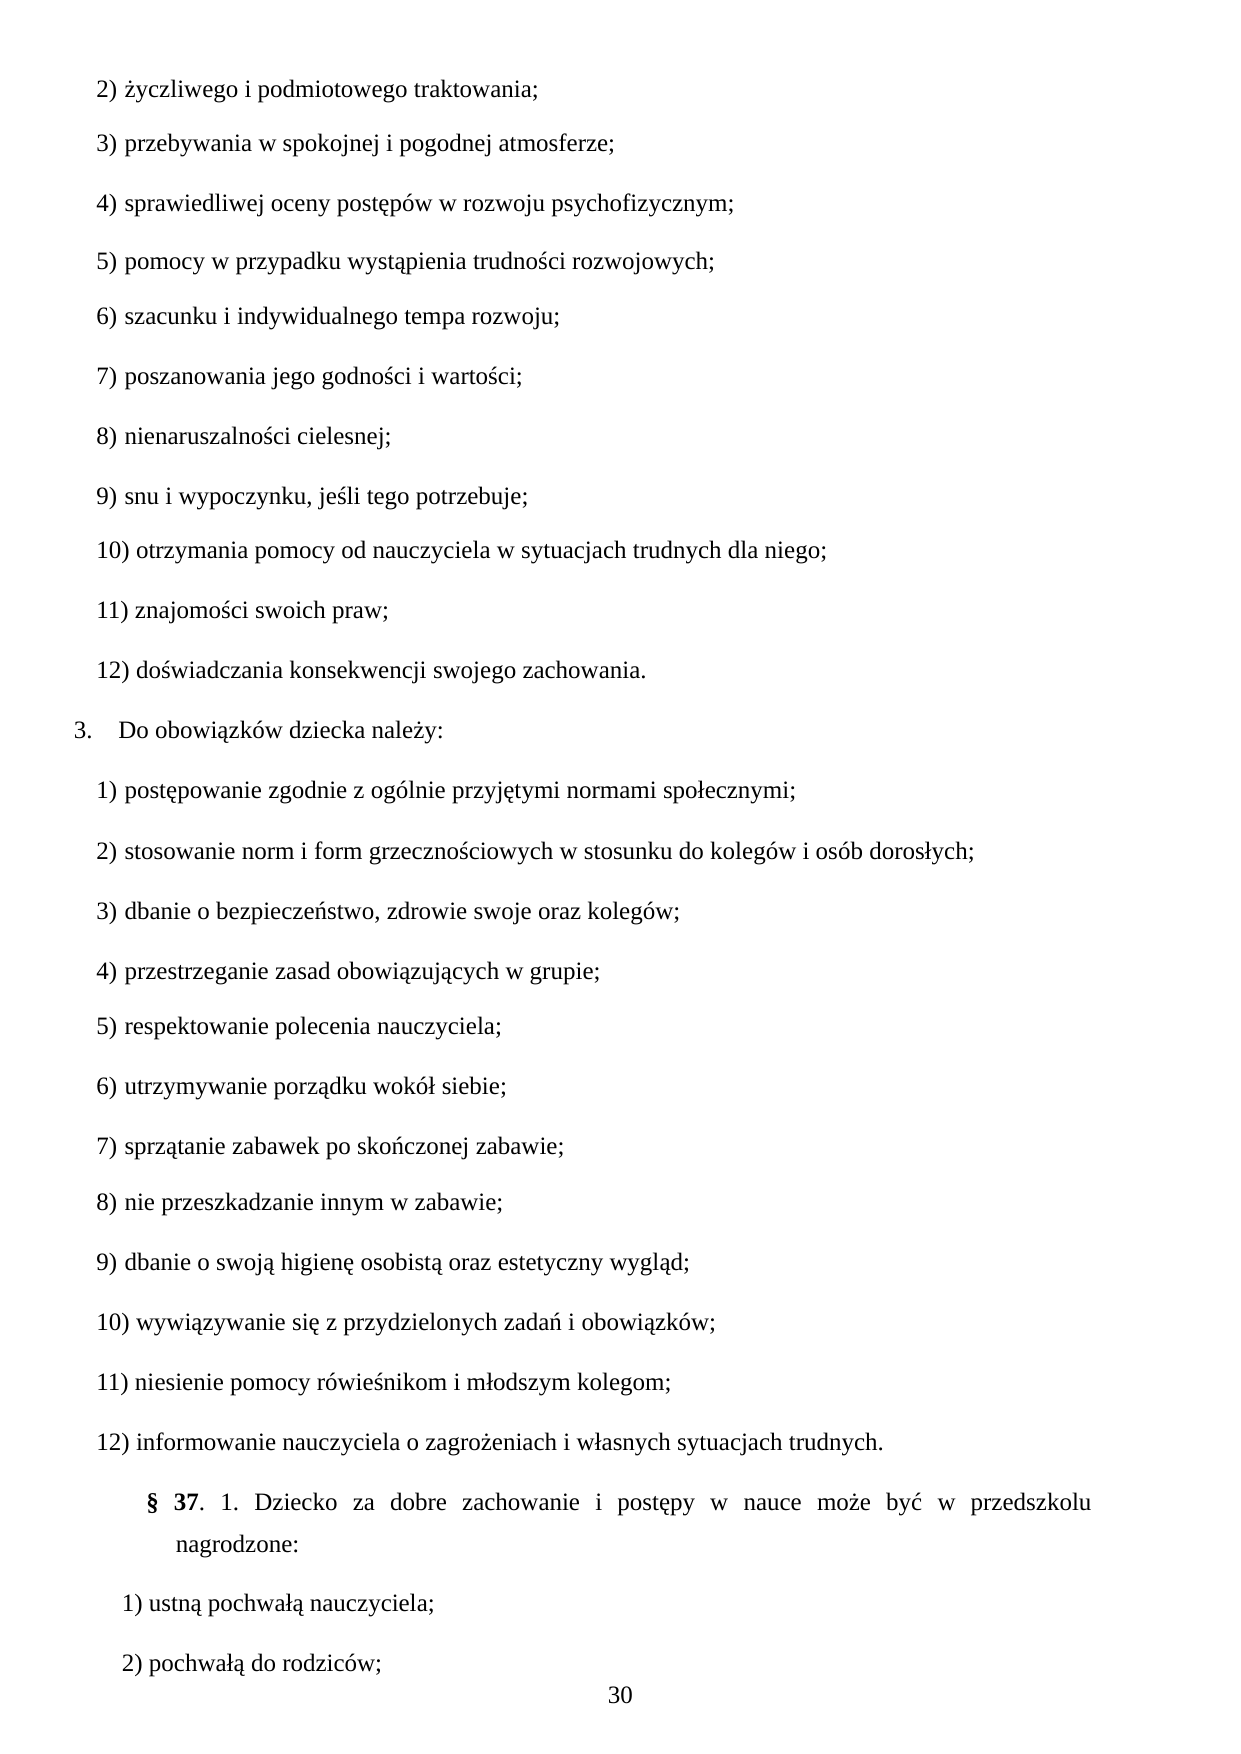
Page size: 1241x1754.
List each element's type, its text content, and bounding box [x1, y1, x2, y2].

list sprzątanie zabawek po skończonej zabawie; [96, 1131, 1093, 1160]
list pomocy w przypadku wystąpienia trudności rozwojowych; [96, 246, 1093, 274]
list snu i wypoczynku, jeśli tego potrzebuje; [96, 481, 1093, 509]
list utrzymywanie porządku wokół siebie; [96, 1071, 1093, 1100]
list poszanowania jego godności i wartości; [96, 361, 1093, 389]
list przestrzeganie zasad obowiązujących w grupie; [96, 956, 1093, 984]
list szacunku i indywidualnego tempa rozwoju; [96, 301, 1093, 329]
list ustną pochwałą nauczyciela; [122, 1588, 1093, 1617]
list nie przeszkadzanie innym w zabawie; [96, 1187, 1093, 1216]
text 12) doświadczania konsekwencji swojego zachowania. [96, 655, 1093, 684]
text 10) otrzymania pomocy od nauczyciela w sytuacjach trudnych dla niego; [96, 535, 1093, 564]
list respektowanie polecenia nauczyciela; [96, 1011, 1093, 1040]
list nienaruszalności cielesnej; [96, 421, 1093, 449]
list życzliwego i podmiotowego traktowania; [96, 74, 1093, 102]
list pochwałą do rodziców; [122, 1648, 1093, 1677]
list Do obowiązków dziecka należy: [74, 715, 1093, 744]
list stosowanie norm i form grzecznościowych w stosunku do kolegów i osób dorosłych; [96, 836, 1093, 864]
text 11) znajomości swoich praw; [96, 595, 1093, 624]
list dbanie o bezpieczeństwo, zdrowie swoje oraz kolegów; [96, 896, 1093, 924]
list przebywania w spokojnej i pogodnej atmosferze; [96, 128, 1093, 157]
text 10) wywiązywanie się z przydzielonych zadań i obowiązków; [96, 1307, 1093, 1336]
text 12) informowanie nauczyciela o zagrożeniach i własnych sytuacjach trudnych. [96, 1427, 1093, 1456]
text 11) niesienie pomocy rówieśnikom i młodszym kolegom; [96, 1367, 1093, 1396]
list postępowanie zgodnie z ogólnie przyjętymi normami społecznymi; [96, 775, 1093, 804]
list sprawiedliwej oceny postępów w rozwoju psychofizycznym; [96, 188, 1093, 217]
list dbanie o swoją higienę osobistą oraz estetyczny wygląd; [96, 1247, 1093, 1276]
text § 37. 1. Dziecko za dobre zachowanie i postępy w nauce może być w przedszkolu nagrodzone: [146, 1487, 1093, 1558]
